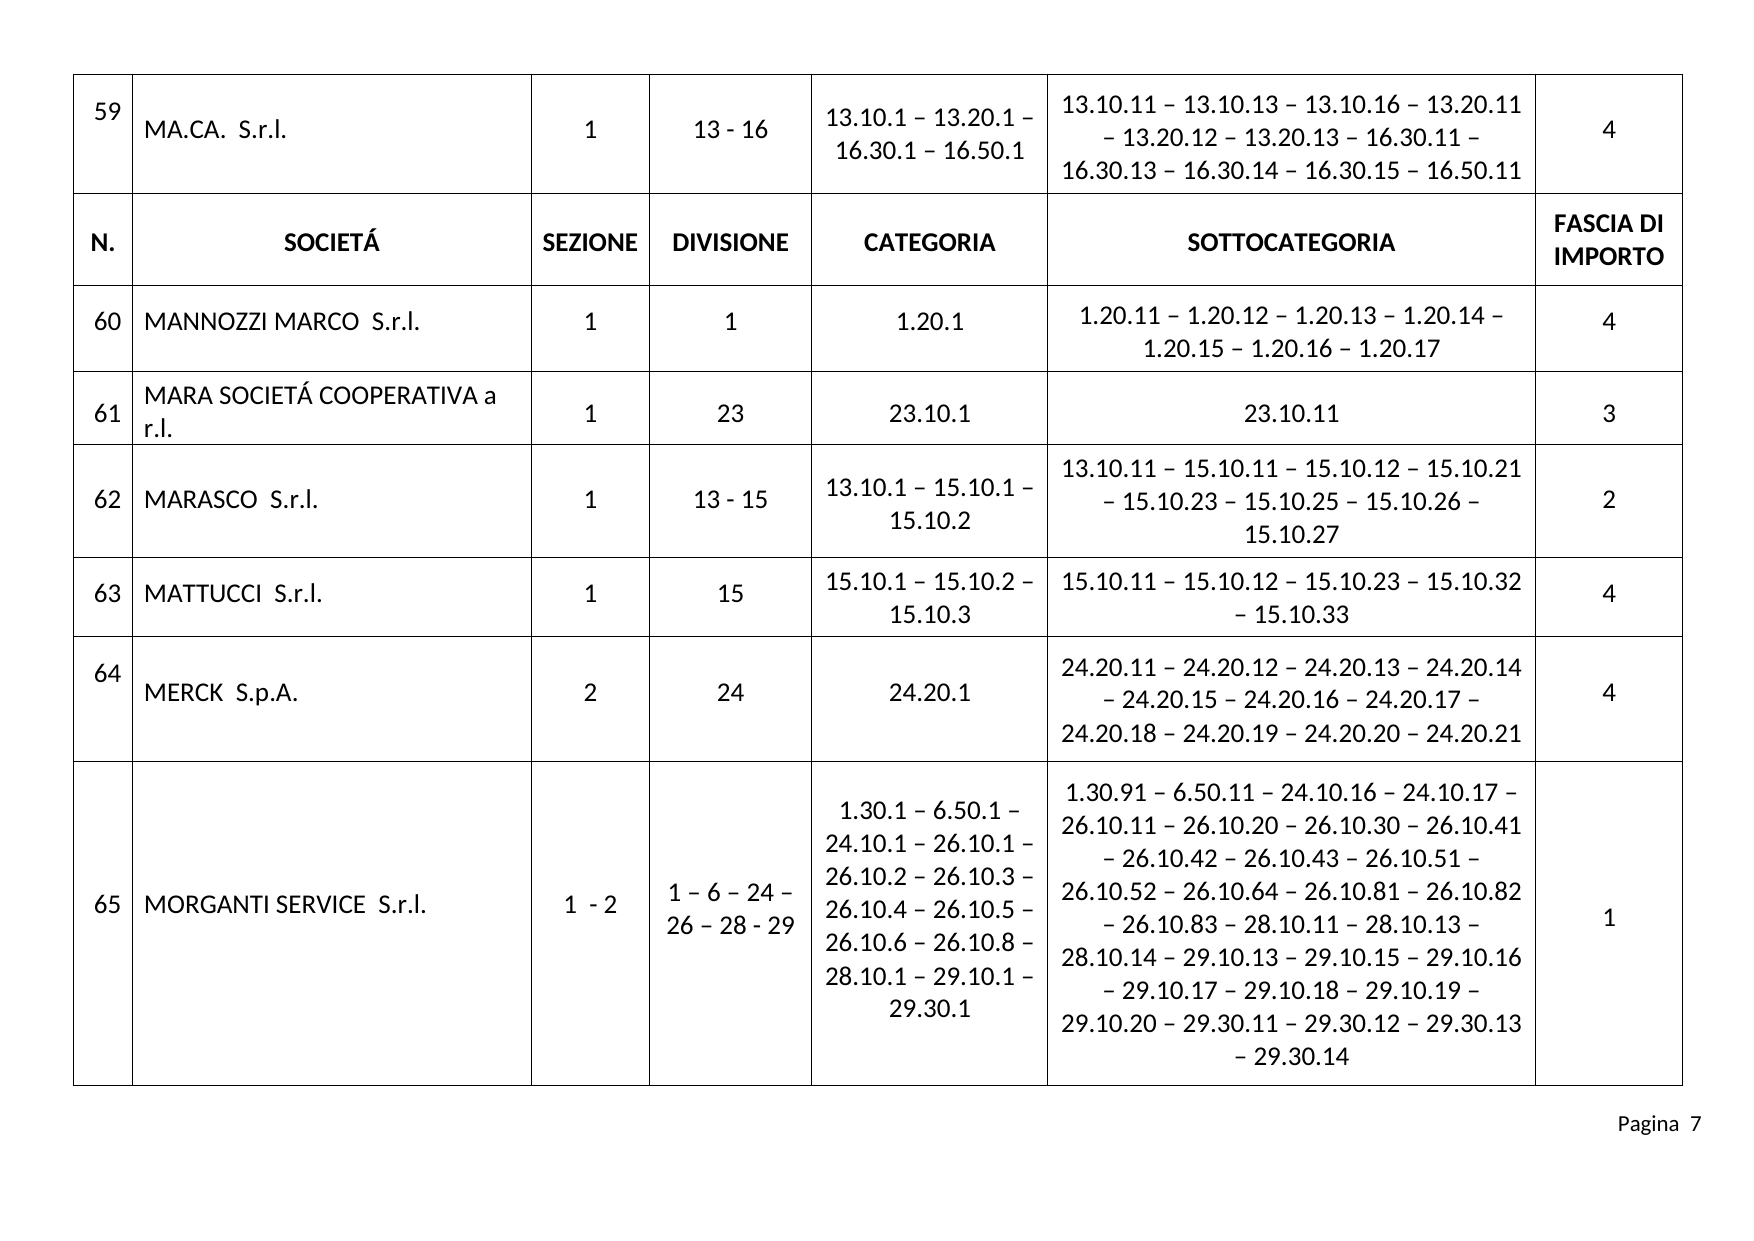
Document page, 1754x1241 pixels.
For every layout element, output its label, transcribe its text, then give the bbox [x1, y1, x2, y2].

table_cell 4 [1536, 286, 1682, 371]
table_cell MARA SOCIETÁ COOPERATIVA a r.l. [133, 372, 531, 444]
table_cell 4 [1536, 558, 1682, 636]
table_cell 24.20.11 – 24.20.12 – 24.20.13 – 24.20.14 – 24.20.15 – 24.20.16 – 24.20.17 – 24.20.18 – 24.20.19 – 24.20.20 – 24.20.21 [1048, 637, 1535, 761]
table_cell 1 - 2 [532, 762, 649, 1084]
table_cell 59 [74, 75, 132, 193]
table_cell 4 [1536, 637, 1682, 761]
table_cell 1 – 6 – 24 – 26 – 28 - 29 [650, 762, 811, 1084]
table_cell 23.10.1 [812, 372, 1047, 444]
table_cell 23 [650, 372, 811, 444]
table_cell MARASCO S.r.l. [133, 445, 531, 557]
table_cell 13.10.11 – 13.10.13 – 13.10.16 – 13.20.11 – 13.20.12 – 13.20.13 – 16.30.11 – 16.30.13 – 16.30.14 – 16.30.15 – 16.50.11 [1048, 75, 1535, 193]
table_cell 61 [74, 372, 132, 444]
table_cell 64 [74, 637, 132, 761]
table_cell 4 [1536, 75, 1682, 193]
table_cell 13 - 15 [650, 445, 811, 557]
table_cell 1 [532, 286, 649, 371]
table_cell SEZIONE [532, 194, 649, 285]
table_cell DIVISIONE [650, 194, 811, 285]
table_cell 24 [650, 637, 811, 761]
table_cell 65 [74, 762, 132, 1084]
table_cell MANNOZZI MARCO S.r.l. [133, 286, 531, 371]
table_cell 2 [1536, 445, 1682, 557]
table_cell 24.20.1 [812, 637, 1047, 761]
table_cell 1 [532, 558, 649, 636]
table_cell 15 [650, 558, 811, 636]
table_cell 1 [532, 445, 649, 557]
table_cell 1.20.1 [812, 286, 1047, 371]
table_cell MA.CA. S.r.l. [133, 75, 531, 193]
table_cell 1 [1536, 762, 1682, 1084]
table_cell MERCK S.p.A. [133, 637, 531, 761]
table_cell 2 [532, 637, 649, 761]
table_cell 15.10.11 – 15.10.12 – 15.10.23 – 15.10.32 – 15.10.33 [1048, 558, 1535, 636]
table_cell SOCIETÁ [133, 194, 531, 285]
table_cell 63 [74, 558, 132, 636]
table_cell 13 - 16 [650, 75, 811, 193]
table_cell 3 [1536, 372, 1682, 444]
table_cell FASCIA DI IMPORTO [1536, 194, 1682, 285]
table_cell CATEGORIA [812, 194, 1047, 285]
table_cell 1.20.11 – 1.20.12 – 1.20.13 – 1.20.14 – 1.20.15 – 1.20.16 – 1.20.17 [1048, 286, 1535, 371]
table_cell 1.30.91 – 6.50.11 – 24.10.16 – 24.10.17 – 26.10.11 – 26.10.20 – 26.10.30 – 26.10.41 – 26.10.42 – 26.10.43 – 26.10.51 – 26.10.52 – 26.10.64 – 26.10.81 – 26.10.82 – 26.10.83 – 28.10.11 – 28.10.13 – 28.10.14 – 29.10.13 – 29.10.15 – 29.10.16 – 29.10.17 – 29.10.18 – 29.10.19 – 29.10.20 – 29.30.11 – 29.30.12 – 29.30.13 – 29.30.14 [1048, 762, 1535, 1084]
table_cell 15.10.1 – 15.10.2 – 15.10.3 [812, 558, 1047, 636]
table_cell 1 [532, 372, 649, 444]
table_cell 62 [74, 445, 132, 557]
table_cell MATTUCCI S.r.l. [133, 558, 531, 636]
table_cell 1 [650, 286, 811, 371]
table_cell 1.30.1 – 6.50.1 – 24.10.1 – 26.10.1 – 26.10.2 – 26.10.3 – 26.10.4 – 26.10.5 – 26.10.6 – 26.10.8 – 28.10.1 – 29.10.1 – 29.30.1 [812, 762, 1047, 1084]
table_cell 60 [74, 286, 132, 371]
table_cell SOTTOCATEGORIA [1048, 194, 1535, 285]
table_cell MORGANTI SERVICE S.r.l. [133, 762, 531, 1084]
table_cell N. [74, 194, 132, 285]
table_cell 1 [532, 75, 649, 193]
table_cell 23.10.11 [1048, 372, 1535, 444]
table_cell 13.10.1 – 15.10.1 – 15.10.2 [812, 445, 1047, 557]
table_cell 13.10.1 – 13.20.1 – 16.30.1 – 16.50.1 [812, 75, 1047, 193]
table_cell 13.10.11 – 15.10.11 – 15.10.12 – 15.10.21 – 15.10.23 – 15.10.25 – 15.10.26 – 15.10.27 [1048, 445, 1535, 557]
